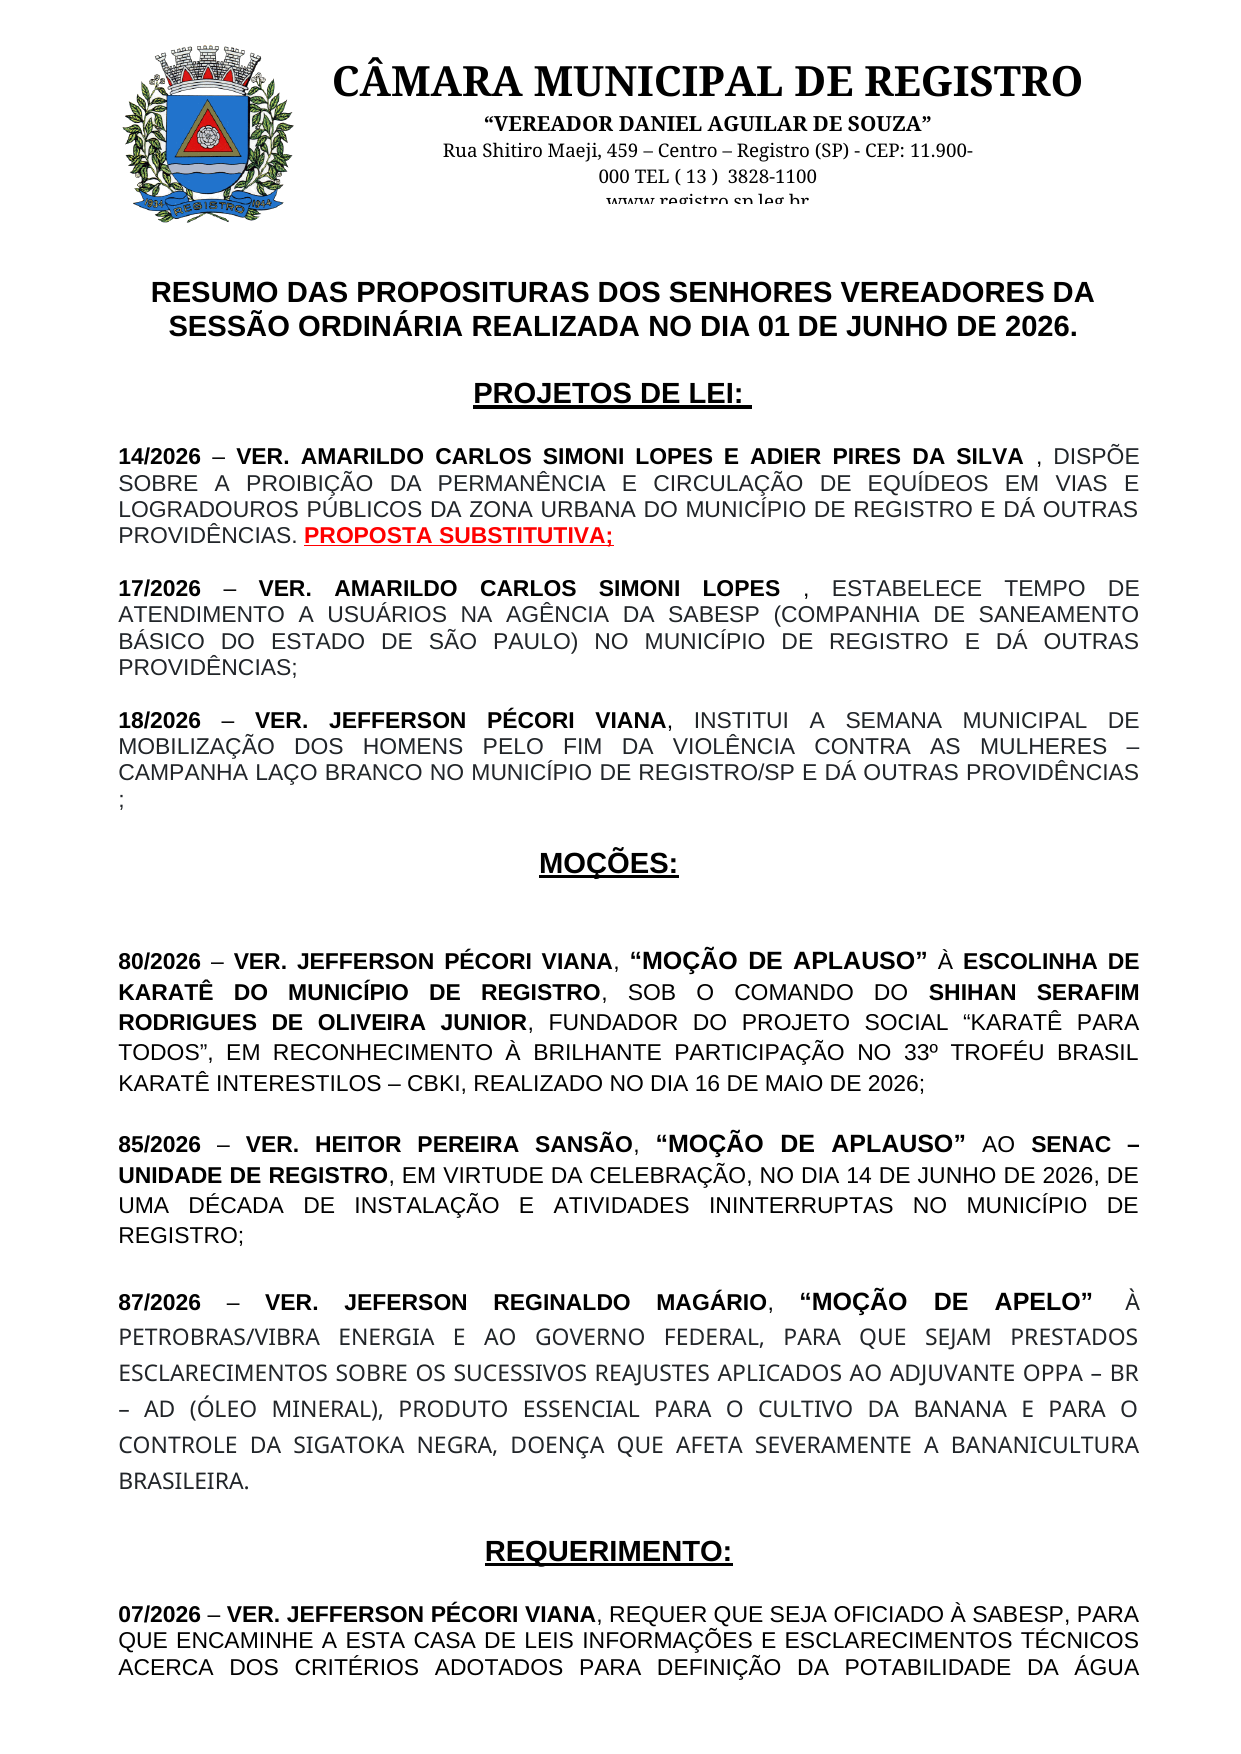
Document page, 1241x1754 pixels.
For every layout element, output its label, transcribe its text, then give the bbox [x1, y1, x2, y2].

text 87/2026 – VER. JEFERSON REGINALDO MAGÁRIO, “MOÇÃO DE APELO” À PETROBRAS/VIBRA ENERGIA E AO GOVERNO FEDERAL, PARA QUE SEJAM PRESTADOS ESCLARECIMENTOS SOBRE OS SUCESSIVOS REAJUSTES APLICADOS AO ADJUVANTE OPPA – BR – AD (ÓLEO MINERAL), PRODUTO ESSENCIAL PARA O CULTIVO DA BANANA E PARA O CONTROLE DA SIGATOKA NEGRA, DOENÇA QUE AFETA SEVERAMENTE A BANANICULTURA BRASILEIRA. [118, 1285, 1140, 1496]
text 07/2026 – VER. JEFFERSON PÉCORI VIANA, REQUER QUE SEJA OFICIADO À SABESP, PARA QUE ENCAMINHE A ESTA CASA DE LEIS INFORMAÇÕES E ESCLARECIMENTOS TÉCNICOS ACERCA DOS CRITÉRIOS ADOTADOS PARA DEFINIÇÃO DA POTABILIDADE DA ÁGUA [118, 1601, 1140, 1680]
picture [118, 39, 298, 228]
text 85/2026 – VER. HEITOR PEREIRA SANSÃO, “MOÇÃO DE APLAUSO” AO SENAC – UNIDADE DE REGISTRO, EM VIRTUDE DA CELEBRAÇÃO, NO DIA 14 DE JUNHO DE 2026, DE UMA DÉCADA DE INSTALAÇÃO E ATIVIDADES ININTERRUPTAS NO MUNICÍPIO DE REGISTRO; [118, 1129, 1140, 1248]
subtitle RESUMO DAS PROPOSITURAS DOS SENHORES VEREADORES DA SESSÃO ORDINÁRIA REALIZADA NO DIA 01 DE JUNHO DE 2026. [103, 275, 1143, 342]
subtitle REQUERIMENTO: [118, 1534, 1099, 1568]
text 18/2026 – VER. JEFFERSON PÉCORI VIANA, INSTITUI A SEMANA MUNICIPAL DE MOBILIZAÇÃO DOS HOMENS PELO FIM DA VIOLÊNCIA CONTRA AS MULHERES – CAMPANHA LAÇO BRANCO NO MUNICÍPIO DE REGISTRO/SP E DÁ OUTRAS PROVIDÊNCIAS ; [118, 707, 1140, 812]
text 14/2026 – VER. AMARILDO CARLOS SIMONI LOPES E ADIER PIRES DA SILVA , DISPÕE SOBRE A PROIBIÇÃO DA PERMANÊNCIA E CIRCULAÇÃO DE EQUÍDEOS EM VIAS E LOGRADOUROS PÚBLICOS DA ZONA URBANA DO MUNICÍPIO DE REGISTRO E DÁ OUTRAS PROVIDÊNCIAS. PROPOSTA SUBSTITUTIVA; [118, 443, 1140, 548]
subtitle PROJETOS DE LEI: [118, 376, 1099, 409]
text 80/2026 – VER. JEFFERSON PÉCORI VIANA, “MOÇÃO DE APLAUSO” À ESCOLINHA DE KARATÊ DO MUNICÍPIO DE REGISTRO, SOB O COMANDO DO SHIHAN SERAFIM RODRIGUES DE OLIVEIRA JUNIOR, FUNDADOR DO PROJETO SOCIAL “KARATÊ PARA TODOS”, EM RECONHECIMENTO À BRILHANTE PARTICIPAÇÃO NO 33º TROFÉU BRASIL KARATÊ INTERESTILOS – CBKI, REALIZADO NO DIA 16 DE MAIO DE 2026; [118, 946, 1140, 1096]
text 17/2026 – VER. AMARILDO CARLOS SIMONI LOPES , ESTABELECE TEMPO DE ATENDIMENTO A USUÁRIOS NA AGÊNCIA DA SABESP (COMPANHIA DE SANEAMENTO BÁSICO DO ESTADO DE SÃO PAULO) NO MUNICÍPIO DE REGISTRO E DÁ OUTRAS PROVIDÊNCIAS; [118, 575, 1140, 680]
subtitle MOÇÕES: [118, 846, 1099, 879]
